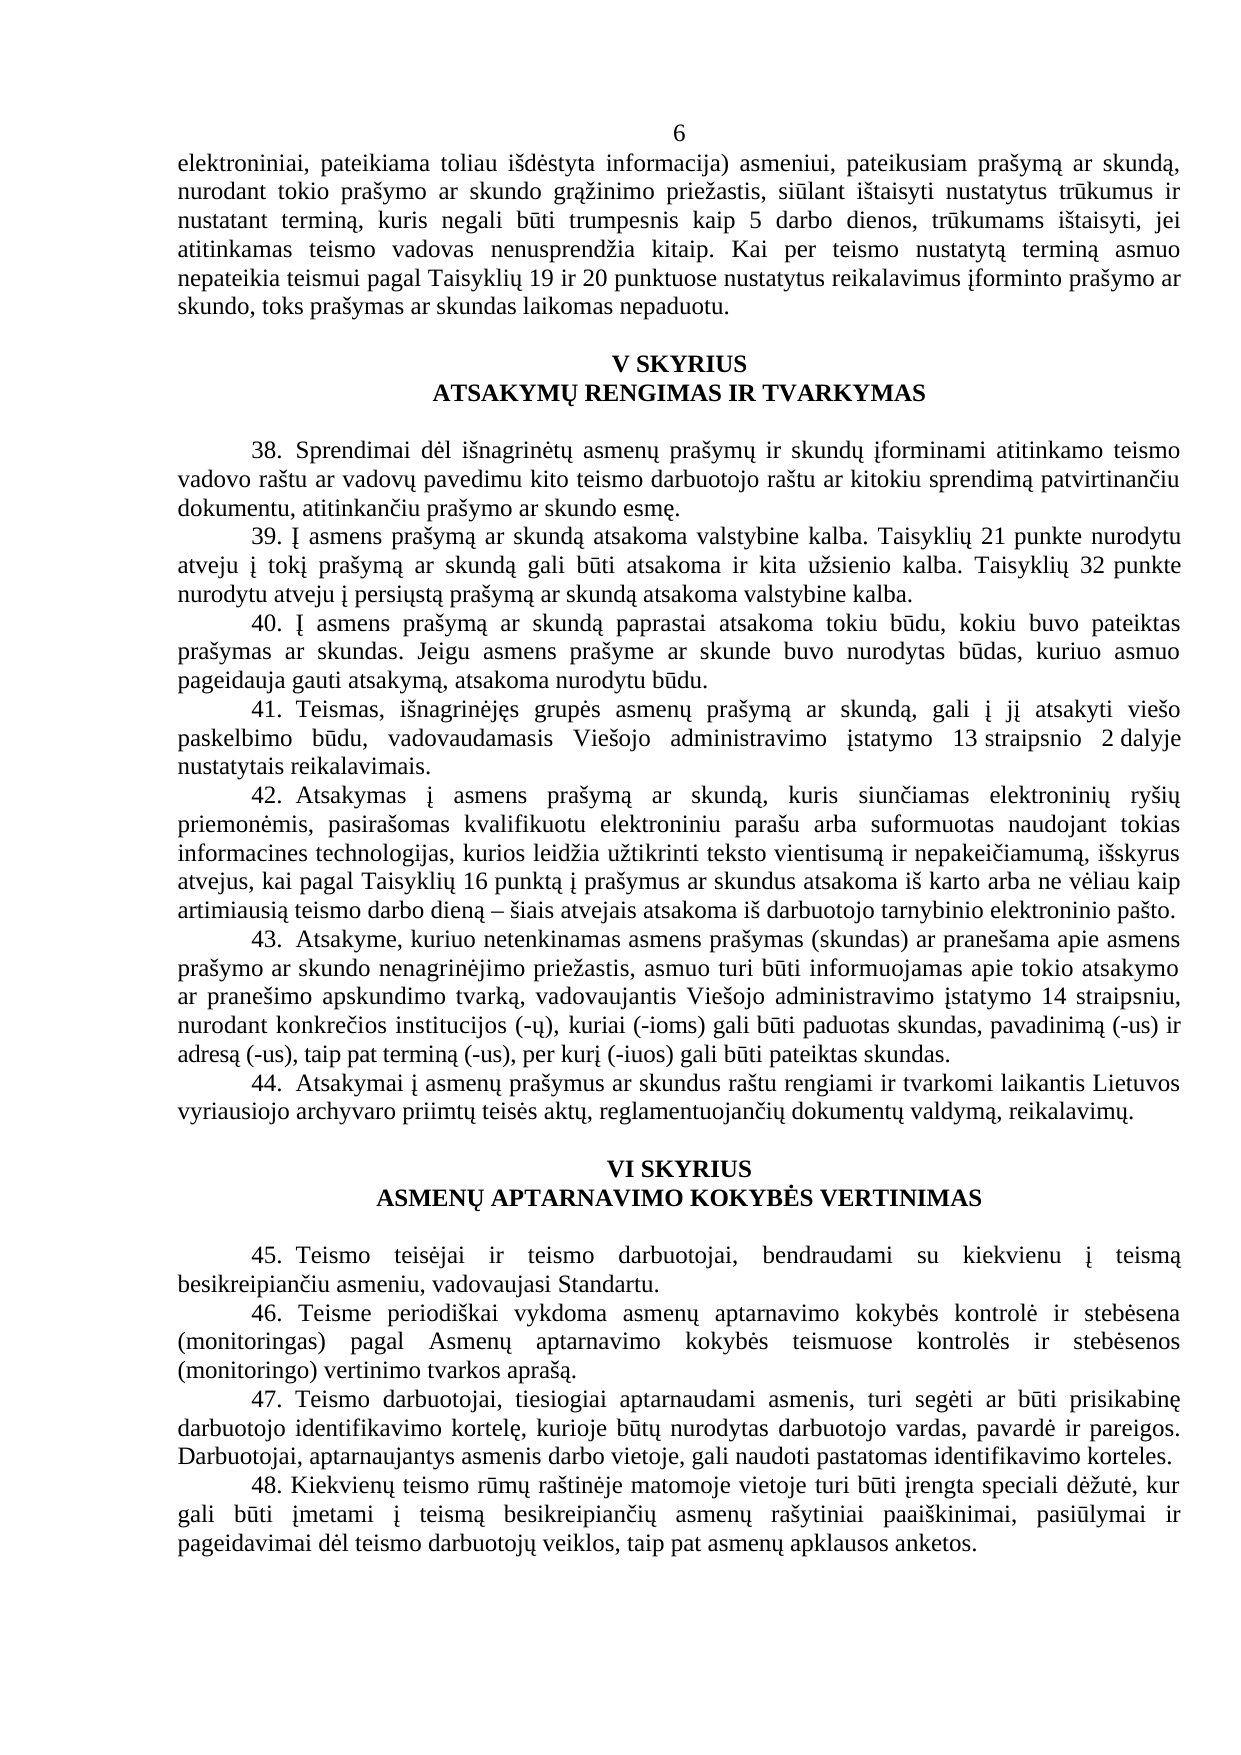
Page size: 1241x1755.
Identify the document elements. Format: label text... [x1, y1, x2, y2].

text 46. Teisme periodiškai vykdoma asmenų aptarnavimo kokybės kontrolė ir stebėsena (monitoringas) pagal Asmenų aptarnavimo kokybės teismuose kontrolės ir stebėsenos (monitoringo) vertinimo tvarkos aprašą. [177, 1298, 1181, 1384]
text V SKYRIUS [177, 349, 1181, 378]
text 41. Teismas, išnagrinėjęs grupės asmenų prašymą ar skundą, gali į jį atsakyti viešo paskelbimo būdu, vadovaudamasis Viešojo administravimo įstatymo 13 straipsnio 2 dalyje nustatytais reikalavimais. [177, 694, 1181, 780]
text 48. Kiekvienų teismo rūmų raštinėje matomoje vietoje turi būti įrengta speciali dėžutė, kur gali būti įmetami į teismą besikreipiančių asmenų rašytiniai paaiškinimai, pasiūlymai ir pageidavimai dėl teismo darbuotojų veiklos, taip pat asmenų apklausos anketos. [177, 1470, 1181, 1556]
text elektroniniai, pateikiama toliau išdėstyta informacija) asmeniui, pateikusiam prašymą ar skundą, nurodant tokio prašymo ar skundo grąžinimo priežastis, siūlant ištaisyti nustatytus trūkumus ir nustatant terminą, kuris negali būti trumpesnis kaip 5 darbo dienos, trūkumams ištaisyti, jei atitinkamas teismo vadovas nenusprendžia kitaip. Kai per teismo nustatytą terminą asmuo nepateikia teismui pagal Taisyklių 19 ir 20 punktuose nustatytus reikalavimus įforminto prašymo ar skundo, toks prašymas ar skundas laikomas nepaduotu. [177, 148, 1181, 320]
text 43. Atsakyme, kuriuo netenkinamas asmens prašymas (skundas) ar pranešama apie asmens prašymo ar skundo nenagrinėjimo priežastis, asmuo turi būti informuojamas apie tokio atsakymo ar pranešimo apskundimo tvarką, vadovaujantis Viešojo administravimo įstatymo 14 straipsniu, nurodant konkrečios institucijos (-ų), kuriai (-ioms) gali būti paduotas skundas, pavadinimą (-us) ir adresą (-us), taip pat terminą (-us), per kurį (-iuos) gali būti pateiktas skundas. [177, 924, 1181, 1068]
text 42. Atsakymas į asmens prašymą ar skundą, kuris siunčiamas elektroninių ryšių priemonėmis, pasirašomas kvalifikuotu elektroniniu parašu arba suformuotas naudojant tokias informacines technologijas, kurios leidžia užtikrinti teksto vientisumą ir nepakeičiamumą, išskyrus atvejus, kai pagal Taisyklių 16 punktą į prašymus ar skundus atsakoma iš karto arba ne vėliau kaip artimiausią teismo darbo dieną – šiais atvejais atsakoma iš darbuotojo tarnybinio elektroninio pašto. [177, 780, 1181, 924]
text 38. Sprendimai dėl išnagrinėtų asmenų prašymų ir skundų įforminami atitinkamo teismo vadovo raštu ar vadovų pavedimu kito teismo darbuotojo raštu ar kitokiu sprendimą patvirtinančiu dokumentu, atitinkančiu prašymo ar skundo esmę. [177, 435, 1181, 521]
text ASMENŲ APTARNAVIMO KOKYBĖS VERTINIMAS [177, 1183, 1181, 1211]
text VI SKYRIUS [177, 1154, 1181, 1183]
text 40. Į asmens prašymą ar skundą paprastai atsakoma tokiu būdu, kokiu buvo pateiktas prašymas ar skundas. Jeigu asmens prašyme ar skunde buvo nurodytas būdas, kuriuo asmuo pageidauja gauti atsakymą, atsakoma nurodytu būdu. [177, 608, 1181, 694]
text 45. Teismo teisėjai ir teismo darbuotojai, bendraudami su kiekvienu į teismą besikreipiančiu asmeniu, vadovaujasi Standartu. [177, 1240, 1181, 1298]
text ATSAKYMŲ RENGIMAS IR TVARKYMAS [177, 378, 1181, 406]
text 47. Teismo darbuotojai, tiesiogiai aptarnaudami asmenis, turi segėti ar būti prisikabinę darbuotojo identifikavimo kortelę, kurioje būtų nurodytas darbuotojo vardas, pavardė ir pareigos. Darbuotojai, aptarnaujantys asmenis darbo vietoje, gali naudoti pastatomas identifikavimo korteles. [177, 1384, 1181, 1470]
text 39. Į asmens prašymą ar skundą atsakoma valstybine kalba. Taisyklių 21 punkte nurodytu atveju į tokį prašymą ar skundą gali būti atsakoma ir kita užsienio kalba. Taisyklių 32 punkte nurodytu atveju į persiųstą prašymą ar skundą atsakoma valstybine kalba. [177, 521, 1181, 608]
text 44. Atsakymai į asmenų prašymus ar skundus raštu rengiami ir tvarkomi laikantis Lietuvos vyriausiojo archyvaro priimtų teisės aktų, reglamentuojančių dokumentų valdymą, reikalavimų. [177, 1068, 1181, 1125]
